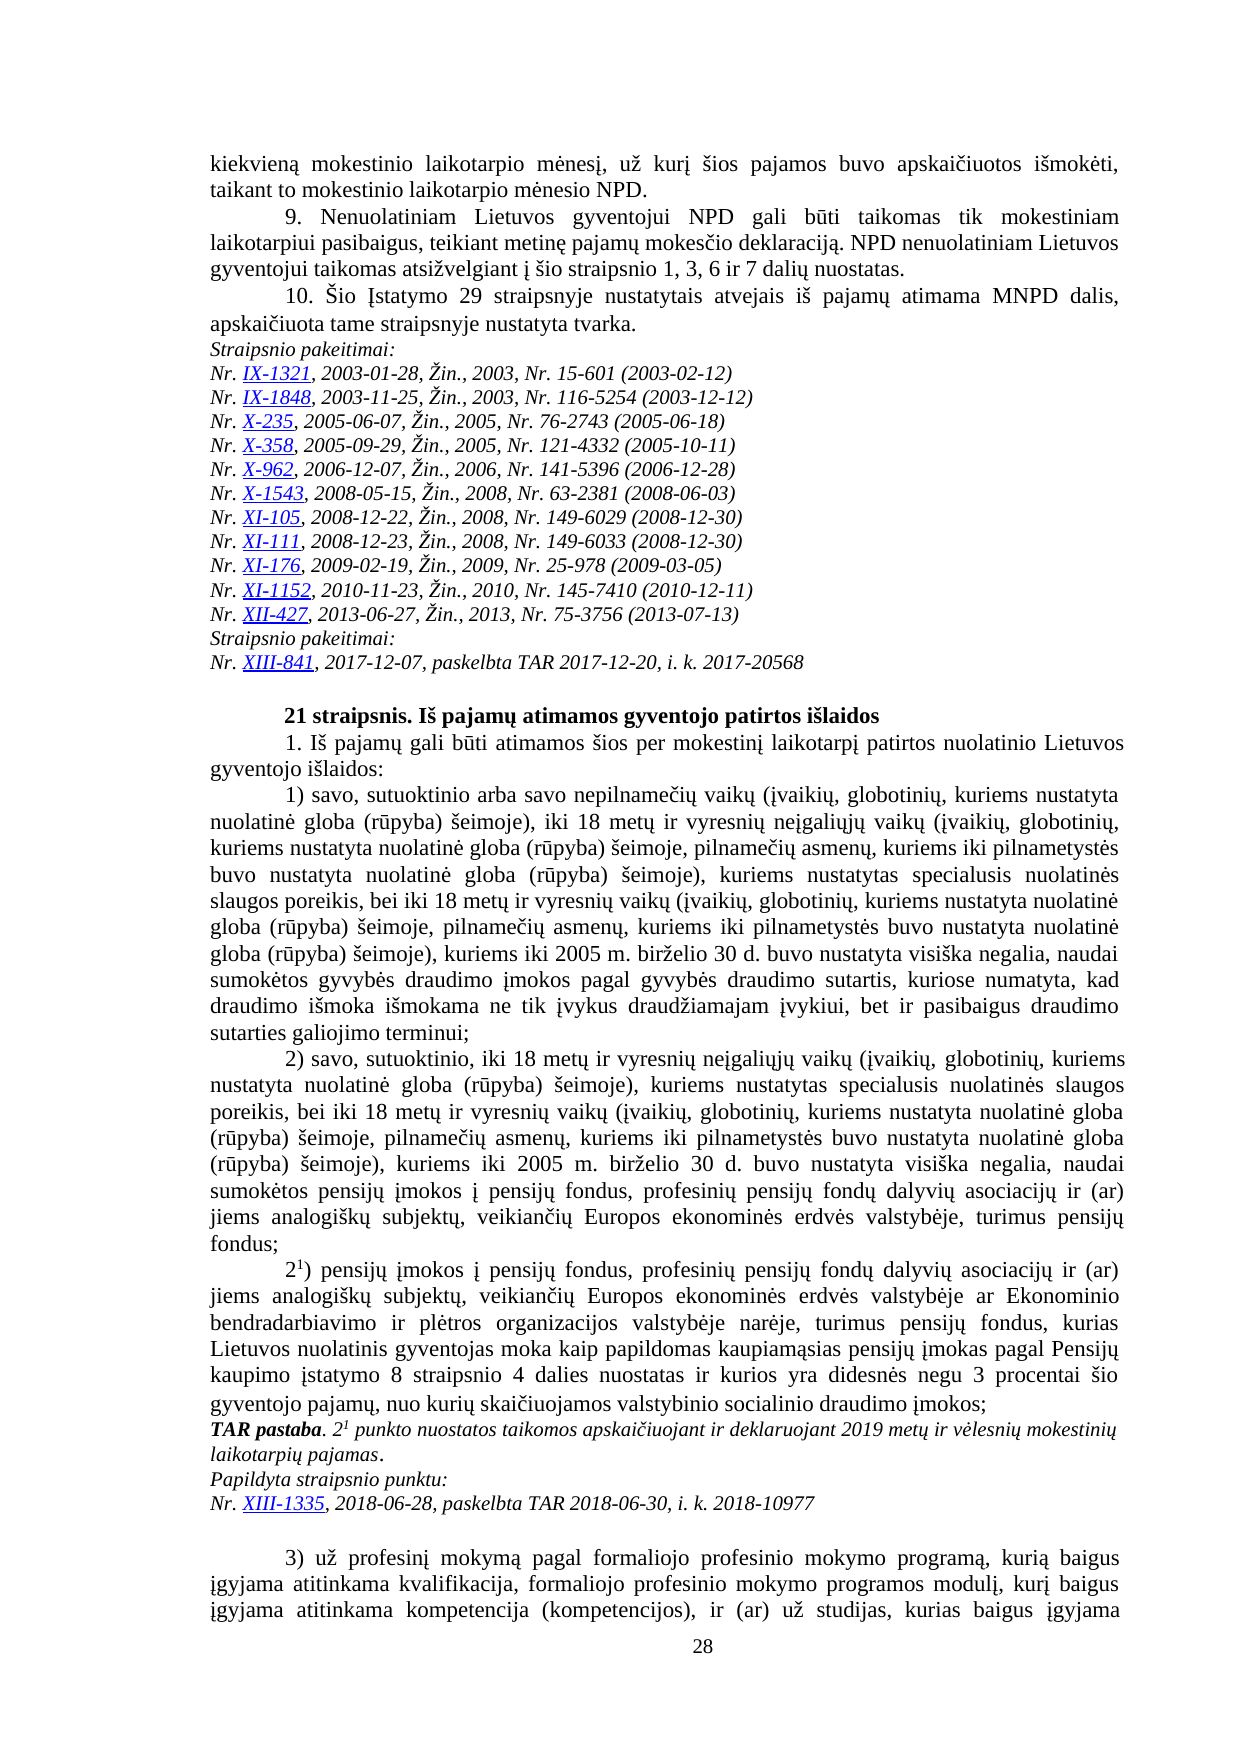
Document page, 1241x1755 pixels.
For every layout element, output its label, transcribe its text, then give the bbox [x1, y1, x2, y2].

text Papildyta straipsnio punktu: [210, 1467, 1120, 1491]
text Nr. X-235, 2005-06-07, Žin., 2005, Nr. 76-2743 (2005-06-18) [210, 409, 1120, 433]
text Nr. XIII-1335, 2018-06-28, paskelbta TAR 2018-06-30, i. k. 2018-10977 [210, 1491, 1120, 1515]
text 9. Nenuolatiniam Lietuvos gyventojui NPD gali būti taikomas tik mokestiniam laikotarpiui pasibaigus, teikiant metinę pajamų mokesčio deklaraciją. NPD nenuolatiniam Lietuvos gyventojui taikomas atsižvelgiant į šio straipsnio 1, 3, 6 ir 7 dalių nuostatas. [210, 203, 1120, 282]
text Nr. XI-105, 2008-12-22, Žin., 2008, Nr. 149-6029 (2008-12-30) [210, 505, 1120, 529]
text Nr. IX-1848, 2003-11-25, Žin., 2003, Nr. 116-5254 (2003-12-12) [210, 385, 1120, 409]
text 10. Šio Įstatymo 29 straipsnyje nustatytais atvejais iš pajamų atimama MNPD dalis, apskaičiuota tame straipsnyje nustatyta tvarka. [210, 282, 1120, 337]
text Nr. X-358, 2005-09-29, Žin., 2005, Nr. 121-4332 (2005-10-11) [210, 433, 1120, 457]
text 1) savo, sutuoktinio arba savo nepilnamečių vaikų (įvaikių, globotinių, kuriems nustatyta nuolatinė globa (rūpyba) šeimoje), iki 18 metų ir vyresnių neįgaliųjų vaikų (įvaikių, globotinių, kuriems nustatyta nuolatinė globa (rūpyba) šeimoje, pilnamečių asmenų, kuriems iki pilnametystės buvo nustatyta nuolatinė globa (rūpyba) šeimoje), kuriems nustatytas specialusis nuolatinės slaugos poreikis, bei iki 18 metų ir vyresnių vaikų (įvaikių, globotinių, kuriems nustatyta nuolatinė globa (rūpyba) šeimoje, pilnamečių asmenų, kuriems iki pilnametystės buvo nustatyta nuolatinė globa (rūpyba) šeimoje), kuriems iki 2005 m. birželio 30 d. buvo nustatyta visiška negalia, naudai sumokėtos gyvybės draudimo įmokos pagal gyvybės draudimo sutartis, kuriose numatyta, kad draudimo išmoka išmokama ne tik įvykus draudžiamajam įvykiui, bet ir pasibaigus draudimo sutarties galiojimo terminui; [210, 782, 1120, 1045]
text Straipsnio pakeitimai: [210, 626, 1120, 650]
text Straipsnio pakeitimai: [210, 337, 1120, 361]
text Nr. XI-1152, 2010-11-23, Žin., 2010, Nr. 145-7410 (2010-12-11) [210, 577, 1120, 602]
text 21 straipsnis. Iš pajamų atimamos gyventojo patirtos išlaidos [284, 702, 1126, 729]
text 2) savo, sutuoktinio, iki 18 metų ir vyresnių neįgaliųjų vaikų (įvaikių, globotinių, kuriems nustatyta nuolatinė globa (rūpyba) šeimoje), kuriems nustatytas specialusis nuolatinės slaugos poreikis, bei iki 18 metų ir vyresnių vaikų (įvaikių, globotinių, kuriems nustatyta nuolatinė globa (rūpyba) šeimoje, pilnamečių asmenų, kuriems iki pilnametystės buvo nustatyta nuolatinė globa (rūpyba) šeimoje), kuriems iki 2005 m. birželio 30 d. buvo nustatyta visiška negalia, naudai sumokėtos pensijų įmokos į pensijų fondus, profesinių pensijų fondų dalyvių asociacijų ir (ar) jiems analogiškų subjektų, veikiančių Europos ekonominės erdvės valstybėje, turimus pensijų fondus; [210, 1045, 1126, 1256]
text 1. Iš pajamų gali būti atimamos šios per mokestinį laikotarpį patirtos nuolatinio Lietuvos gyventojo išlaidos: [210, 729, 1126, 782]
text Nr. XI-111, 2008-12-23, Žin., 2008, Nr. 149-6033 (2008-12-30) [210, 529, 1120, 553]
text Nr. XII-427, 2013-06-27, Žin., 2013, Nr. 75-3756 (2013-07-13) [210, 602, 1120, 626]
text Nr. X-1543, 2008-05-15, Žin., 2008, Nr. 63-2381 (2008-06-03) [210, 481, 1120, 505]
text Nr. XIII-841, 2017-12-07, paskelbta TAR 2017-12-20, i. k. 2017-20568 [210, 650, 1120, 674]
text TAR pastaba. 21 punkto nuostatos taikomos apskaičiuojant ir deklaruojant 2019 metų ir vėlesnių mokestinių laikotarpių pajamas. [210, 1416, 1120, 1467]
text 3) už profesinį mokymą pagal formaliojo profesinio mokymo programą, kurią baigus įgyjama atitinkama kvalifikacija, formaliojo profesinio mokymo programos modulį, kurį baigus įgyjama atitinkama kompetencija (kompetencijos), ir (ar) už studijas, kurias baigus įgyjama [210, 1544, 1120, 1623]
text Nr. IX-1321, 2003-01-28, Žin., 2003, Nr. 15-601 (2003-02-12) [210, 361, 1120, 385]
text 21) pensijų įmokos į pensijų fondus, profesinių pensijų fondų dalyvių asociacijų ir (ar) jiems analogiškų subjektų, veikiančių Europos ekonominės erdvės valstybėje ar Ekonominio bendradarbiavimo ir plėtros organizacijos valstybėje narėje, turimus pensijų fondus, kurias Lietuvos nuolatinis gyventojas moka kaip papildomas kaupiamąsias pensijų įmokas pagal Pensijų kaupimo įstatymo 8 straipsnio 4 dalies nuostatas ir kurios yra didesnės negu 3 procentai šio gyventojo pajamų, nuo kurių skaičiuojamos valstybinio socialinio draudimo įmokos; [210, 1256, 1120, 1416]
text Nr. X-962, 2006-12-07, Žin., 2006, Nr. 141-5396 (2006-12-28) [210, 457, 1120, 481]
text Nr. XI-176, 2009-02-19, Žin., 2009, Nr. 25-978 (2009-03-05) [210, 553, 1120, 577]
text kiekvieną mokestinio laikotarpio mėnesį, už kurį šios pajamos buvo apskaičiuotos išmokėti, taikant to mokestinio laikotarpio mėnesio NPD. [210, 150, 1120, 203]
